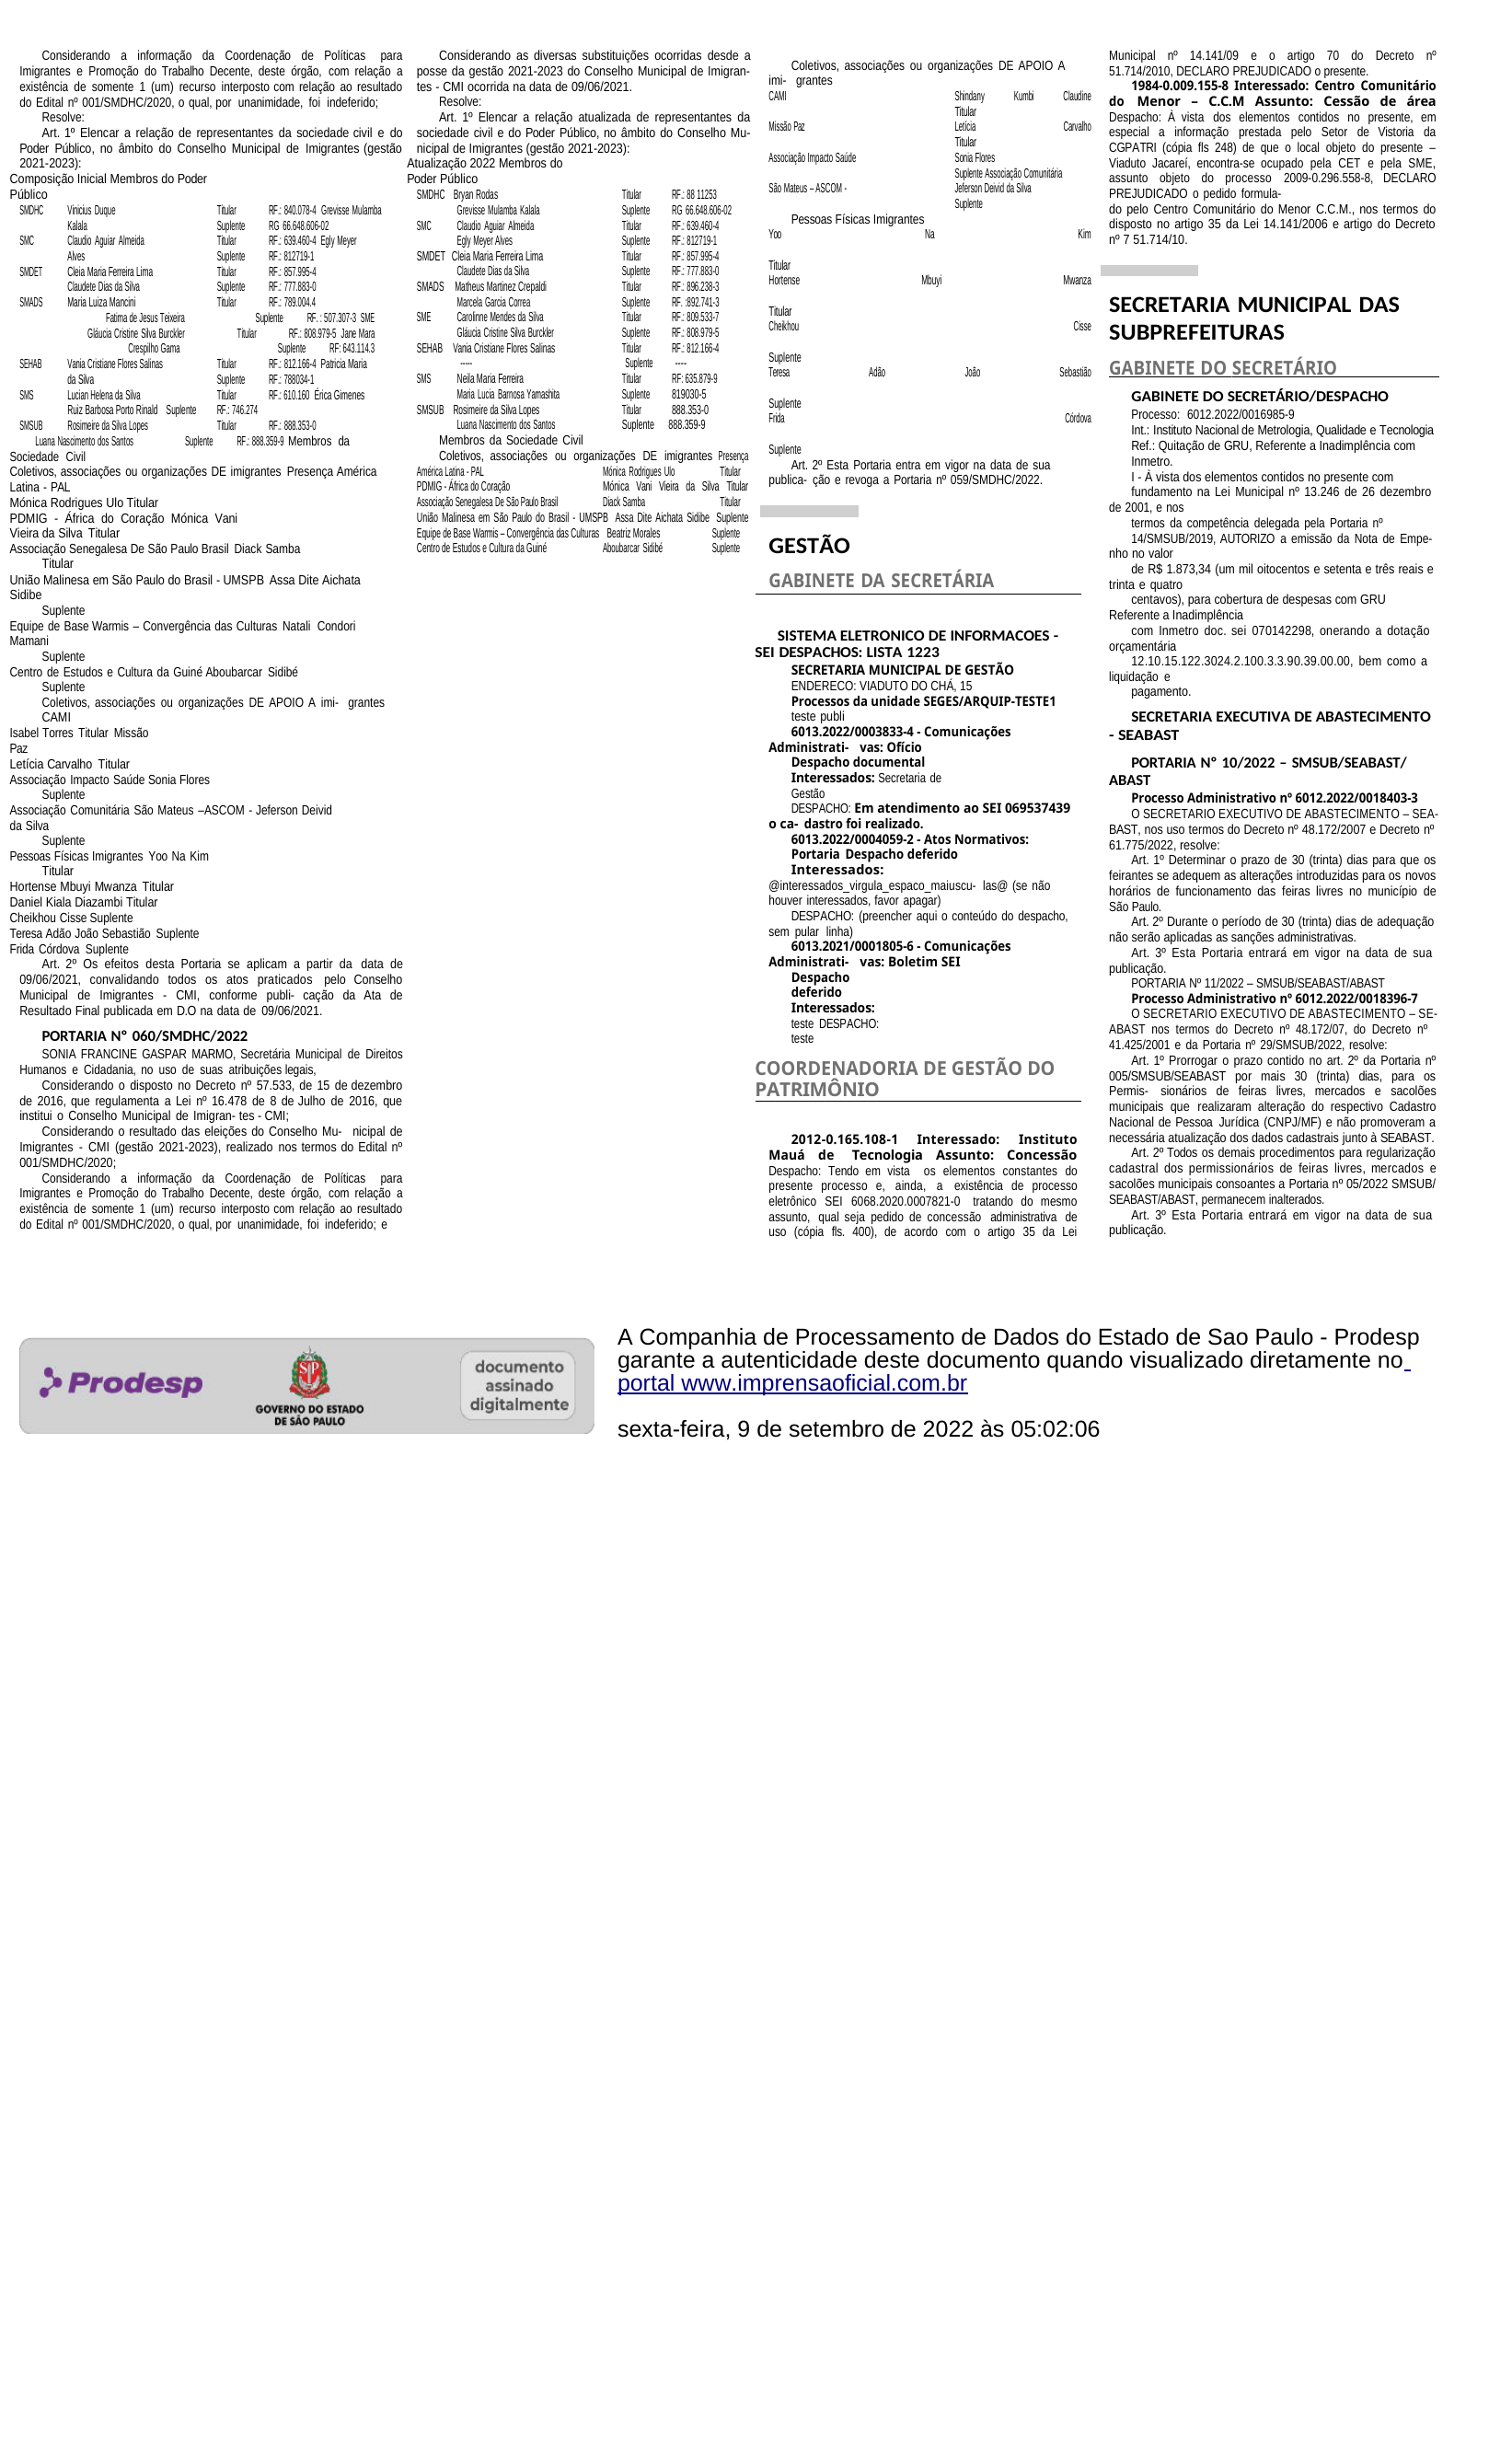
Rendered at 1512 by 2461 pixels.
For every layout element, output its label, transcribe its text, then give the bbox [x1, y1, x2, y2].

text DESPACHO: (preencher aqui o conteúdo do despacho, sem pular linha) [768, 908, 1079, 939]
text Daniel Kiala Diazambi Titular [9, 895, 240, 910]
text BAST, nos uso termos do Decreto nº 48.172/2007 e Decreto nº 61.775/2022, resolve: [1109, 822, 1438, 852]
text Marcela Garcia Correa Suplente RF. :892.741-3 [456, 295, 751, 309]
text Coletivos, associações ou organizações DE imigrantes Presença América Latina - PAL [9, 464, 393, 495]
text Art. 1º Elencar a relação de representantes da sociedade civil e do Poder Público, no âmbito do Conselho Municipal de Imigrantes (gestão 2021-2023): [19, 125, 403, 171]
subtitle GABINETE DO SECRETÁRIO [1109, 354, 1450, 380]
text Considerando o resultado das eleições do Conselho Mu- nicipal de Imigrantes - CMI (gestão 2021-2023), realizado nos termos do Edital nº 001/SMDHC/2020; [19, 1124, 403, 1170]
subtitle SISTEMA ELETRONICO DE INFORMACOES - SEI DESPACHOS: LISTA 1223 [755, 627, 1071, 661]
text Considerando a informação da Coordenação de Políticas para Imigrantes e Promoção do Trabalho Decente, deste órgão, com relação a existência de somente 1 (um) recurso interposto com relação ao resultado do Edital nº 001/SMDHC/2020, o qual, por unanimidade, foi indeferido; e [19, 1170, 403, 1231]
text Considerando a informação da Coordenação de Políticas para Imigrantes e Promoção do Trabalho Decente, deste órgão, com relação a existência de somente 1 (um) recurso interposto com relação ao resultado do Edital nº 001/SMDHC/2020, o qual, por unanimidade, foi indeferido; [19, 48, 403, 110]
text SMADS Maria Luiza Mancini Titular RF.: 789.004.4 [19, 295, 403, 310]
text Pessoas Físicas Imigrantes Yoo Na Kim [9, 849, 248, 864]
text SEHAB Vania Cristiane Flores Salinas Titular RF.: 812.166-4 [417, 341, 751, 355]
text SMDET Cleia Maria Ferreira Lima Titular RF.: 857.995-4 [417, 248, 751, 263]
text Membros da Sociedade Civil [439, 433, 751, 448]
text SMDHC Vinicius Duque Titular RF.: 840.078-4 Grevisse Mulamba Kalala Suplente RG 66.648.606-02 [19, 202, 387, 233]
text Considerando as diversas substituições ocorridas desde a posse da gestão 2021-2023 do Conselho Municipal de Imigran- tes - CMI ocorrida na data de 09/06/2021. [417, 48, 751, 94]
text Art. 1º Elencar a relação atualizada de representantes da sociedade civil e do Poder Público, no âmbito do Conselho Mu- nicipal de Imigrantes (gestão 2021-2023): [417, 110, 751, 156]
text Frida Córdova Suplente [768, 410, 1091, 456]
text Atualização 2022 Membros do Poder Público [407, 156, 584, 187]
text nho no valor [1109, 546, 1450, 560]
subtitle SECRETARIA EXECUTIVA DE ABASTECIMENTO [1131, 708, 1450, 726]
text Art. 1º Prorrogar o prazo contido no art. 2º da Portaria nº 005/SMSUB/SEABAST por mais 30 (trinta) dias, para os Permis- sionários de feiras livres, mercados e sacolões municipais que realizaram alteração do respectivo Cadastro Nacional de Pessoa Jurídica (CNPJ/MF) e não promoveram a necessária atualização dos dados cadastrais junto à SEABAST. [1109, 1053, 1436, 1145]
text Art. 2º Esta Portaria entra em vigor na data de sua publica- ção e revoga a Portaria nº 059/SMDHC/2022. [768, 456, 1079, 488]
text de R$ 1.873,34 (um mil oitocentos e setenta e três reais e trinta e quatro [1109, 560, 1438, 592]
subtitle 6013.2022/0003833-4 - Comunicações Administrati- vas: Ofício [768, 724, 1079, 755]
text ----- Suplente ---- [407, 355, 740, 371]
text SMADS Matheus Martinez Crepaldi Titular RF.: 896.238-3 [417, 279, 751, 295]
text Fatima de Jesus Teixeira Suplente RF. : 507.307-3 SME Gláucia Cristine Silva Burckler Titular RF.: 808.979-5 Jane Mara Crespilho Gama Suplente RF: 643.114.3 [19, 310, 375, 356]
text pagamento. [1131, 684, 1450, 699]
text Coletivos, associações ou organizações DE APOIO A imi- grantes [768, 57, 1079, 88]
text Cheikhou Cisse Suplente [9, 910, 209, 926]
text SMC Claudio Aguiar Almeida Titular RF.: 639.460-4 Egly Meyer Alves Suplente RF.: 812719-1 [19, 233, 373, 264]
text sexta-feira, 9 de setembro de 2022 às 05:02:06 [617, 1415, 1450, 1442]
subtitle Processo Administrativo nº 6012.2022/0018396-7 [1131, 991, 1450, 1006]
text Pessoas Físicas Imigrantes [791, 212, 1091, 226]
text Art. 2º Os efeitos desta Portaria se aplicam a partir da data de 09/06/2021, convalidando todos os atos praticados pelo Conselho Municipal de Imigrantes - CMI, conforme publi- cação da Ata de Resultado Final publicada em D.O na data de 09/06/2021. [19, 956, 403, 1018]
text Missão Paz Letícia Carvalho Titular [768, 119, 1091, 150]
text Coletivos, associações ou organizações DE APOIO A imi- grantes [19, 695, 403, 711]
text SMC Claudio Aguiar Almeida Titular RF.: 639.460-4 Egly Meyer Alves Suplente RF.: 812719-1 [417, 217, 727, 248]
text Isabel Torres Titular Missão Paz [9, 725, 162, 757]
text Associação Impacto Saúde Sonia Flores [9, 771, 248, 787]
text Claudete Dias da Silva Suplente RF.: 777.883-0 [456, 263, 751, 279]
text CAMI [41, 711, 403, 725]
text Associação Impacto Saúde Sonia Flores Suplente Associação Comunitária São Mateus – ASCOM - Jeferson Deivid da Silva Suplente [768, 150, 1075, 212]
text 12.10.15.122.3024.2.100.3.3.90.39.00.00, bem como a [1131, 653, 1450, 669]
text O SECRETARIO EXECUTIVO DE ABASTECIMENTO – SE- [1131, 1006, 1450, 1022]
subtitle PORTARIA Nº 060/SMDHC/2022 [41, 1026, 403, 1046]
text I - À vista dos elementos contidos no presente com fundamento na Lei Municipal nº 13.246 de 26 dezembro [1131, 468, 1434, 500]
text Considerando o disposto no Decreto nº 57.533, de 15 de dezembro de 2016, que regulamenta a Lei nº 16.478 de 8 de Julho de 2016, que institui o Conselho Municipal de Imigran- tes - CMI; [19, 1078, 403, 1124]
text Teresa Adão João Sebastião Suplente [9, 926, 281, 941]
text SMDET Cleia Maria Ferreira Lima Titular RF.: 857.995-4 [19, 264, 403, 279]
text Teresa Adão João Sebastião Suplente [768, 364, 1091, 410]
text Suplente [41, 787, 403, 803]
text 1984-0.009.155-8 Interessado: Centro Comunitário do Menor – C.C.M Assunto: Cessão de área Despacho: À vista dos elementos contidos no presente, em especial a informação prestada pelo Setor de Vistoria da CGPATRI (cópia fls 248) de que o local objeto do presente – Viaduto Jacareí, encontra-se ocupado pela CET e pela SME, assunto objeto do processo 2009-0.296.558-8, DECLARO PREJUDICADO o pedido formula- [1109, 78, 1437, 202]
text Despacho documental Interessados: Secretaria de Gestão [791, 755, 971, 801]
text Gláucia Cristine Silva Burckler Suplente RF.: 808.979-5 [456, 325, 751, 341]
subtitle GESTÃO [768, 531, 1091, 560]
text Processo: 6012.2022/0016985-9 [1131, 407, 1450, 422]
text Mónica Rodrigues Ulo Titular [9, 495, 240, 510]
text SMDHC Bryan Rodas Titular RF.: 88 11253 Grevisse Mulamba Kalala Suplente RG 66.648.606-02 [417, 187, 740, 217]
text PDMIG - África do Coração Mónica Vani Vieira da Silva Titular [9, 510, 237, 541]
text Interessados: @interessados_virgula_espaco_maiuscu- las@ (se não houver interessados, favor apagar) [768, 862, 1079, 908]
text Associação Senegalesa De São Paulo Brasil Diack Samba [9, 541, 343, 557]
text Art. 3º Esta Portaria entrará em vigor na data de sua publicação. [1109, 945, 1450, 976]
text - SEABAST [1109, 726, 1450, 744]
text Art. 2º Durante o período de 30 (trinta) dias de adequação não serão aplicadas as sanções administrativas. [1109, 914, 1438, 945]
text ENDERECO: VIADUTO DO CHÁ, 15 [791, 678, 1091, 694]
text Yoo Na Kim Titular [768, 226, 1091, 272]
text PORTARIA Nº 10/2022 – SMSUB/SEABAST/ ABAST [1109, 755, 1434, 789]
text Letícia Carvalho Titular [9, 757, 209, 771]
text Frida Córdova Suplente [9, 941, 210, 956]
text Luana Nascimento dos Santos Suplente 888.359-9 [456, 417, 751, 433]
text Centro de Estudos e Cultura da Guiné Aboubarcar Sidibé [9, 664, 343, 679]
text Composição Inicial Membros do Poder Público [9, 171, 240, 202]
subtitle GABINETE DA SECRETÁRIA [768, 567, 1091, 593]
subtitle 6013.2021/0001805-6 - Comunicações Administrati- vas: Boletim SEI [768, 939, 1075, 970]
text Despacho deferido Interessados: teste DESPACHO: teste [791, 970, 879, 1046]
text Suplente [41, 679, 403, 695]
text Suplente [41, 649, 403, 664]
subtitle Processos da unidade SEGES/ARQUIP-TESTE1 [791, 694, 1091, 709]
text União Malinesa em São Paulo do Brasil - UMSPB Assa Dite Aichata Sidibe [9, 572, 371, 603]
subtitle SECRETARIA MUNICIPAL DAS SUBPREFEITURAS [1109, 291, 1438, 346]
text Art. 3º Esta Portaria entrará em vigor na data de sua publicação. [1109, 1207, 1450, 1238]
text PDMIG - África do Coração Mónica Vani Vieira da Silva Titular Associação Senegalesa De São Paulo Brasil Diack Samba Titular União Malinesa em São Paulo do Brasil - UMSPB Assa Dite Aichata Sidibe Suplente Equipe de Base Warmis – Convergência das Culturas Beatriz Morales Suplente Centro de Estudos e Cultura da Guiné Aboubarcar Sidibé Suplente [417, 479, 748, 556]
text Resolve: [41, 110, 403, 125]
text SONIA FRANCINE GASPAR MARMO, Secretária Municipal de Direitos Humanos e Cidadania, no uso de suas atribuições legais, [19, 1046, 403, 1078]
text Associação Comunitária São Mateus –ASCOM - Jeferson Deivid da Silva [9, 803, 343, 833]
text Art. 1º Determinar o prazo de 30 (trinta) dias para que os feirantes se adequem as alterações introduzidas para os novos horários de funcionamento das feiras livres no município de São Paulo. [1109, 852, 1437, 914]
text 6013.2022/0004059-2 - Atos Normativos: Portaria Despacho deferido [791, 832, 1075, 862]
text termos da competência delegada pela Portaria nº 14/SMSUB/2019, AUTORIZO a emissão da Nota de Empe- [1131, 514, 1449, 546]
text Hortense Mbuyi Mwanza Titular [768, 272, 1091, 318]
text CAMI Shindany Kumbi Claudine Titular [768, 88, 1091, 119]
text PORTARIA Nº 11/2022 – SMSUB/SEABAST/ABAST [1131, 976, 1450, 991]
subtitle COORDENADORIA DE GESTÃO DO PATRIMÔNIO [755, 1058, 1075, 1101]
text Claudete Dias da Silva Suplente RF.: 777.883-0 [67, 279, 403, 295]
text Titular [41, 864, 403, 879]
text SME Carolinne Mendes da Silva Titular RF.: 809.533-7 [417, 309, 751, 325]
text centavos), para cobertura de despesas com GRU Referente a Inadimplência [1109, 592, 1438, 623]
text Coletivos, associações ou organizações DE imigrantes Presença América Latina - PAL Mónica Rodrigues Ulo Titular [417, 448, 748, 479]
text com Inmetro doc. sei 070142298, onerando a dotação orçamentária [1109, 623, 1438, 653]
text SMS Neila Maria Ferreira Titular RF: 635.879-9 Maria Lucia Barnosa Yamashita Suplente 819030-5 [417, 371, 726, 402]
text Int.: Instituto Nacional de Metrologia, Qualidade e Tecnologia Ref.: Quitação de GRU, Referente a Inadimplência com Inmetro. [1131, 422, 1449, 468]
text Suplente [41, 603, 403, 618]
subtitle GABINETE DO SECRETÁRIO/DESPACHO [1131, 387, 1450, 406]
text de 2001, e nos [1109, 500, 1450, 514]
text do pelo Centro Comunitário do Menor C.C.M., nos termos do disposto no artigo 35 da Lei 14.141/2006 e artigo do Decreto nº 7 51.714/10. [1109, 202, 1436, 248]
text Suplente [41, 833, 403, 849]
text Cheikhou Cisse Suplente [768, 318, 1091, 364]
text Hortense Mbuyi Mwanza Titular [9, 879, 248, 895]
subtitle SECRETARIA MUNICIPAL DE GESTÃO [791, 664, 1091, 678]
text SMS Lucian Helena da Silva Titular RF.: 610.160 Érica Gimenes Ruiz Barbosa Porto Rinald Suplente RF.: 746.274 [19, 387, 366, 418]
subtitle Processo Administrativo nº 6012.2022/0018403-3 [1131, 791, 1450, 806]
text teste publi [791, 709, 1091, 724]
text 2012-0.165.108-1 Interessado: Instituto Mauá de Tecnologia Assunto: Concessão Despacho: Tendo em vista os elementos constantes do presente processo e, ainda, a existência de processo eletrônico SEI 6068.2020.0007821-0 tratando do mesmo assunto, qual seja pedido de concessão administrativa de uso (cópia fls. 400), de acordo com o artigo 35 da Lei [768, 1133, 1078, 1240]
text ABAST nos termos do Decreto nº 48.172/07, do Decreto nº 41.425/2001 e da Portaria nº 29/SMSUB/2022, resolve: [1109, 1022, 1438, 1053]
text SMSUB Rosimeire da Silva Lopes Titular 888.353-0 [417, 402, 751, 417]
text Titular [41, 557, 403, 572]
text O SECRETARIO EXECUTIVO DE ABASTECIMENTO – SEA- [1131, 806, 1450, 822]
text Municipal nº 14.141/09 e o artigo 70 do Decreto nº 51.714/2010, DECLARO PREJUDICADO o presente. [1109, 48, 1437, 78]
text Luana Nascimento dos Santos Suplente RF.: 888.359-9 Membros da Sociedade Civil [9, 433, 373, 464]
subtitle DESPACHO: Em atendimento ao SEI 069537439 o ca- dastro foi realizado. [768, 801, 1075, 832]
text SMSUB Rosimeire da Silva Lopes Titular RF.: 888.353-0 [19, 418, 403, 433]
text Resolve: [439, 94, 751, 110]
text liquidação e [1109, 669, 1450, 684]
text A Companhia de Processamento de Dados do Estado de Sao Paulo - Prodesp garante a autenticidade deste documento quando visualizado diretamente no portal www.imprensaoficial.com.br [617, 1327, 1422, 1396]
text Art. 2º Todos os demais procedimentos para regularização cadastral dos permissionários de feiras livres, mercados e sacolões municipais consoantes a Portaria nº 05/2022 SMSUB/ SEABAST/ABAST, permanecem inalterados. [1109, 1145, 1436, 1207]
text SEHAB Vania Cristiane Flores Salinas Titular RF.: 812.166-4 Patricia Maria da Silva Suplente RF.: 788034-1 [19, 356, 373, 387]
text Equipe de Base Warmis – Convergência das Culturas Natali Condori Mamani [9, 618, 393, 649]
